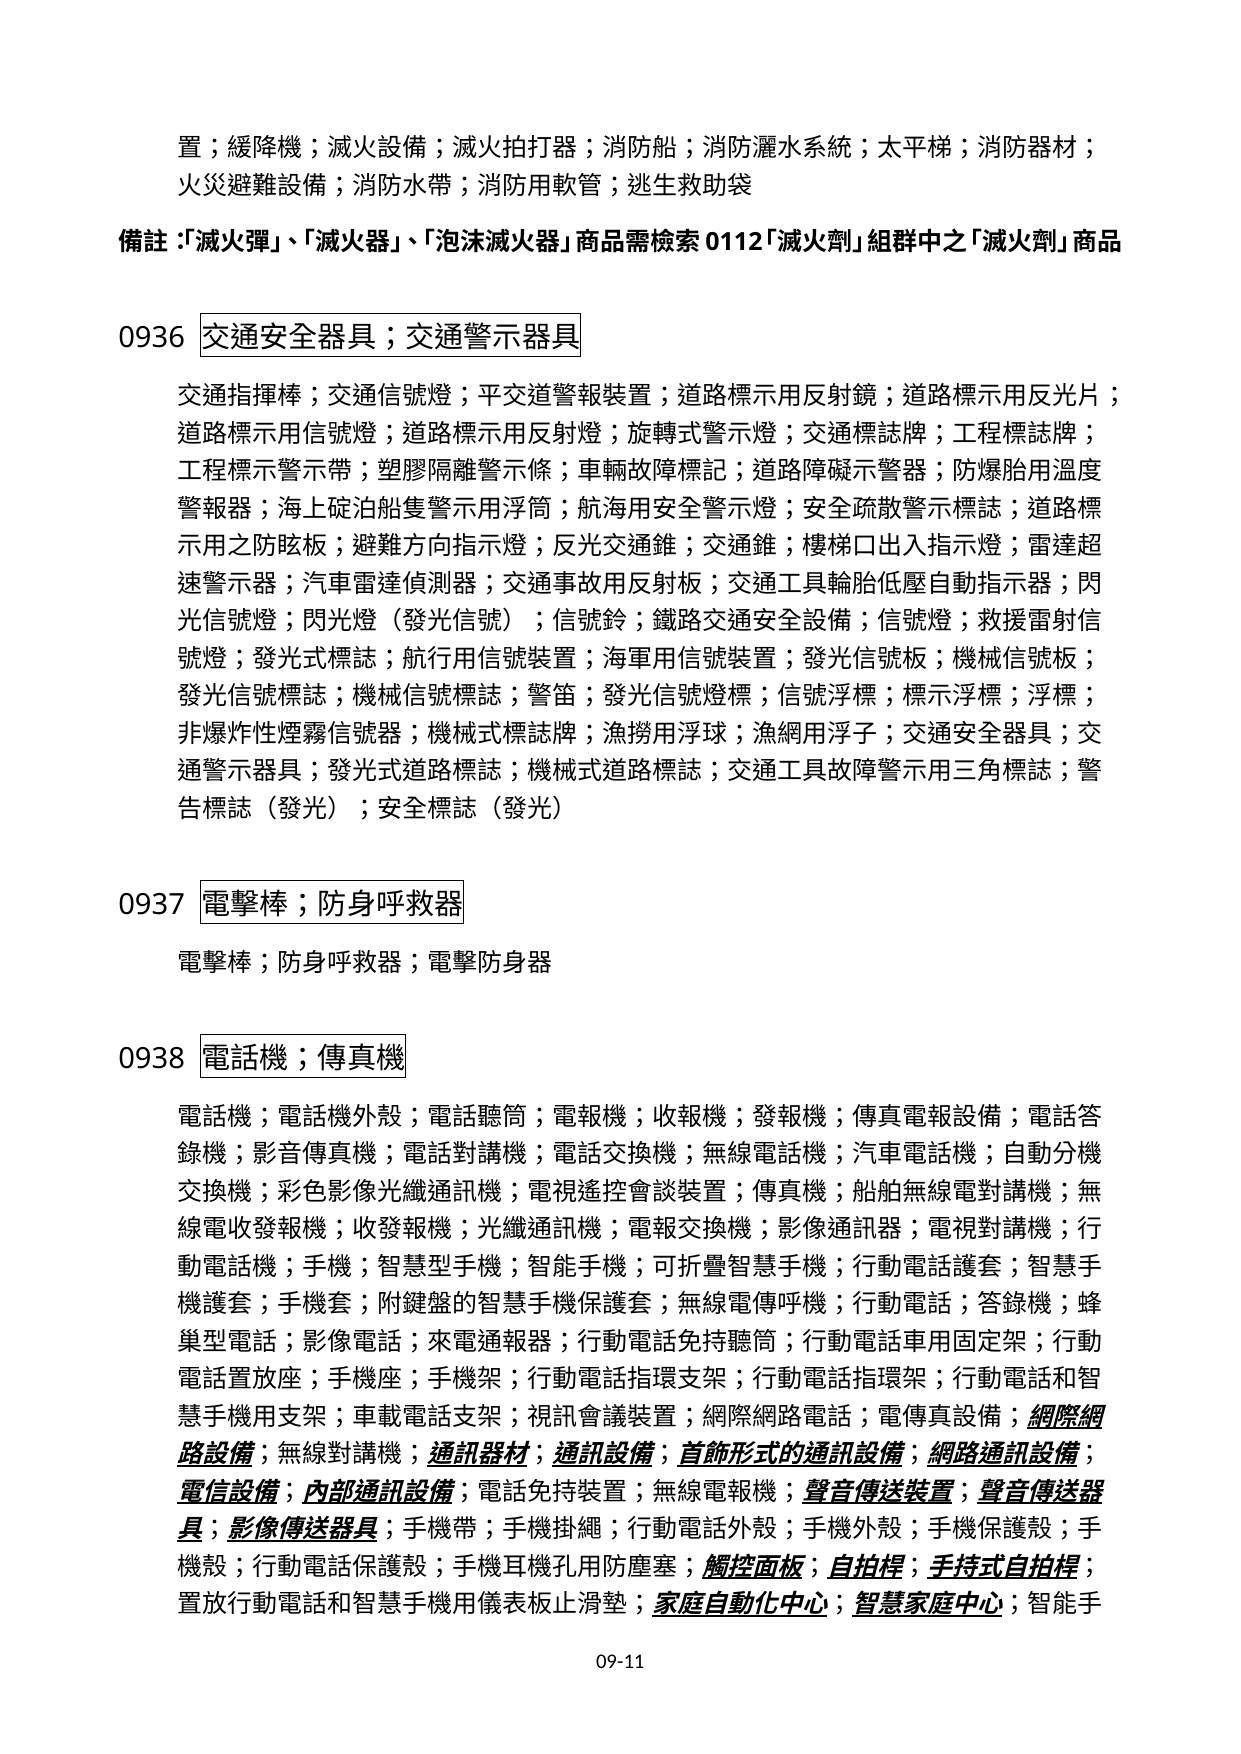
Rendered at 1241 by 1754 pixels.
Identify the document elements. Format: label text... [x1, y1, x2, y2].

text 0938 [118, 1035, 200, 1077]
text 電話機；電話機外殼；電話聽筒；電報機；收報機；發報機；傳真電報設備；電話答錄機；影音傳真機；電話對講機；電話交換機；無線電話機；汽車電話機；自動分機交換機；彩色影像光纖通訊機；電視遙控會談裝置；傳真機；船舶無線電對講機；無線電收發報機；收發報機；光纖通訊機；電報交換機；影像通訊器；電視對講機；行動電話機；手機；智慧型手機；智能手機；可折疊智慧手機；行動電話護套；智慧手機護套；手機套；附鍵盤的智慧手機保護套；無線電傳呼機；行動電話；答錄機；蜂巢型電話；影像電話；來電通報器；行動電話免持聽筒；行動電話車用固定架；行動電話置放座；手機座；手機架；行動電話指環支架；行動電話指環架；行動電話和智慧手機用支架；車載電話支架；視訊會議裝置；網際網路電話；電傳真設備；網際網路設備；無線對講機；通訊器材；通訊設備；首飾形式的通訊設備；網路通訊設備；電信設備；內部通訊設備；電話免持裝置；無線電報機；聲音傳送裝置；聲音傳送器具；影像傳送器具；手機帶；手機掛繩；行動電話外殼；手機外殼；手機保護殼；手機殼；行動電話保護殼；手機耳機孔用防塵塞；觸控面板；自拍桿；手持式自拍桿；置放行動電話和智慧手機用儀表板止滑墊；家庭自動化中心；智慧家庭中心；智能手 [177, 1096, 1122, 1621]
text 交通指揮棒；交通信號燈；平交道警報裝置；道路標示用反射鏡；道路標示用反光片；道路標示用信號燈；道路標示用反射燈；旋轉式警示燈；交通標誌牌；工程標誌牌；工程標示警示帶；塑膠隔離警示條；車輛故障標記；道路障礙示警器；防爆胎用溫度警報器；海上碇泊船隻警示用浮筒；航海用安全警示燈；安全疏散警示標誌；道路標示用之防眩板；避難方向指示燈；反光交通錐；交通錐；樓梯口出入指示燈；雷達超速警示器；汽車雷達偵測器；交通事故用反射板；交通工具輪胎低壓自動指示器；閃光信號燈；閃光燈（發光信號）；信號鈴；鐵路交通安全設備；信號燈；救援雷射信號燈；發光式標誌；航行用信號裝置；海軍用信號裝置；發光信號板；機械信號板；發光信號標誌；機械信號標誌；警笛；發光信號燈標；信號浮標；標示浮標；浮標；非爆炸性煙霧信號器；機械式標誌牌；漁撈用浮球；漁網用浮子；交通安全器具；交通警示器具；發光式道路標誌；機械式道路標誌；交通工具故障警示用三角標誌；警告標誌（發光）；安全標誌（發光） [177, 375, 1122, 825]
text 0936 [118, 314, 200, 356]
text 電擊棒；防身呼救器 [201, 881, 463, 923]
text 電話機；傳真機 [201, 1035, 405, 1077]
text 備註：「滅火彈」、「滅火器」、「泡沫滅火器」商品需檢索0112「滅火劑」組群中之「滅火劑」商品 [118, 221, 1122, 258]
text [581, 314, 1122, 356]
text [464, 881, 1122, 923]
text 0937 [118, 881, 200, 923]
text [406, 1035, 1122, 1077]
text 電擊棒；防身呼救器；電擊防身器 [177, 942, 1122, 979]
text 置；緩降機；滅火設備；滅火拍打器；消防船；消防灑水系統；太平梯；消防器材；火災避難設備；消防水帶；消防用軟管；逃生救助袋 [177, 127, 1122, 202]
text 交通安全器具；交通警示器具 [201, 314, 580, 356]
